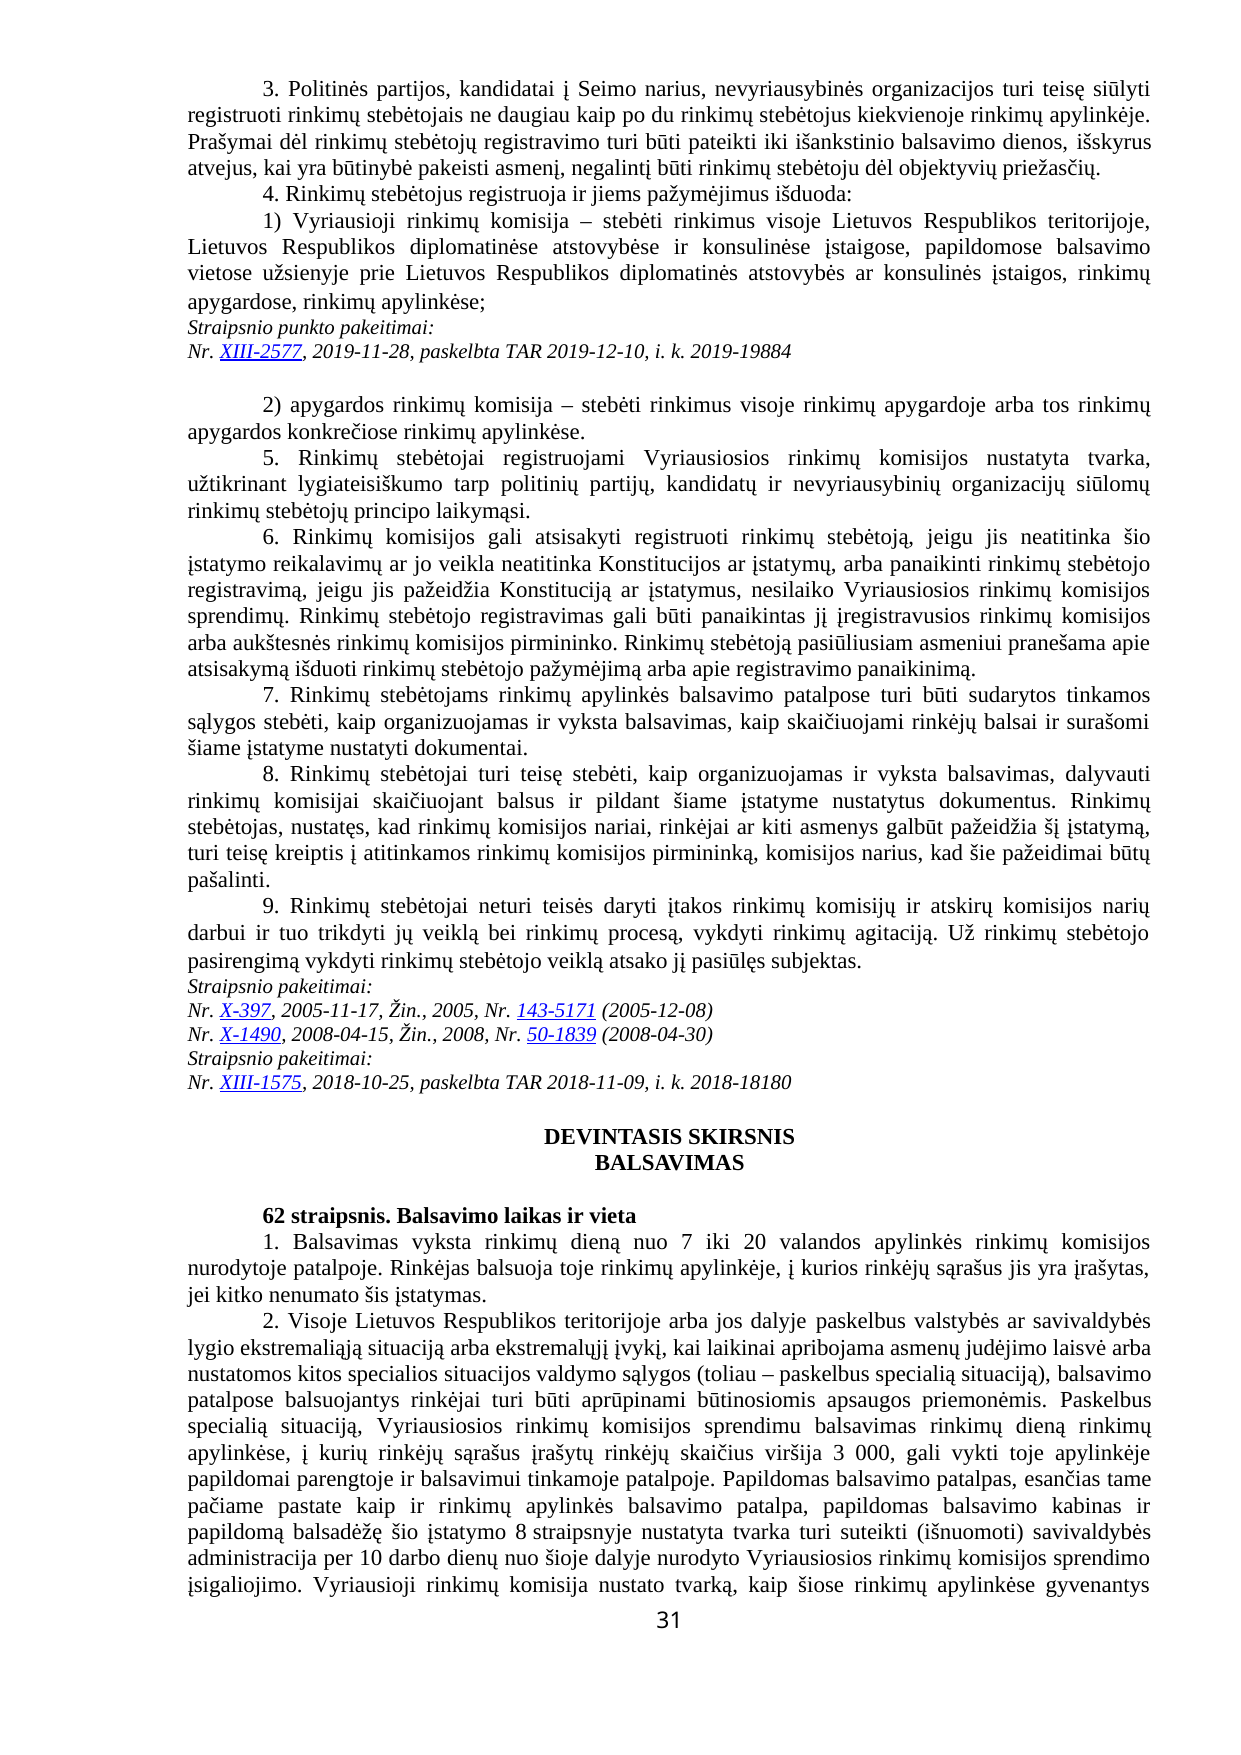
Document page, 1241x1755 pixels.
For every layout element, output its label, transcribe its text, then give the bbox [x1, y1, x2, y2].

text Nr. XIII-1575, 2018-10-25, paskelbta TAR 2018-11-09, i. k. 2018-18180 [187, 1070, 1152, 1094]
text 4. Rinkimų stebėtojus registruoja ir jiems pažymėjimus išduoda: [187, 180, 1152, 207]
text 7. Rinkimų stebėtojams rinkimų apylinkės balsavimo patalpose turi būti sudarytos tinkamos sąlygos stebėti, kaip organizuojamas ir vyksta balsavimas, kaip skaičiuojami rinkėjų balsai ir surašomi šiame įstatyme nustatyti dokumentai. [187, 681, 1152, 760]
text 9. Rinkimų stebėtojai neturi teisės daryti įtakos rinkimų komisijų ir atskirų komisijos narių darbui ir tuo trikdyti jų veiklą bei rinkimų procesą, vykdyti rinkimų agitaciją. Už rinkimų stebėtojo pasirengimą vykdyti rinkimų stebėtojo veiklą atsako jį pasiūlęs subjektas. [187, 892, 1152, 974]
text 62 straipsnis. Balsavimo laikas ir vieta [187, 1202, 1152, 1228]
text 5. Rinkimų stebėtojai registruojami Vyriausiosios rinkimų komisijos nustatyta tvarka, užtikrinant lygiateisiškumo tarp politinių partijų, kandidatų ir nevyriausybinių organizacijų siūlomų rinkimų stebėtojų principo laikymąsi. [187, 444, 1152, 523]
text 2) apygardos rinkimų komisija – stebėti rinkimus visoje rinkimų apygardoje arba tos rinkimų apygardos konkrečiose rinkimų apylinkėse. [187, 391, 1152, 444]
text Nr. XIII-2577, 2019-11-28, paskelbta TAR 2019-12-10, i. k. 2019-19884 [187, 339, 1152, 363]
text DEVINTASIS SKIRSNIS [187, 1123, 1152, 1149]
text Nr. X-1490, 2008-04-15, Žin., 2008, Nr. 50-1839 (2008-04-30) [187, 1022, 1152, 1046]
text 1. Balsavimas vyksta rinkimų dieną nuo 7 iki 20 valandos apylinkės rinkimų komisijos nurodytoje patalpoje. Rinkėjas balsuoja toje rinkimų apylinkėje, į kurios rinkėjų sąrašus jis yra įrašytas, jei kitko nenumato šis įstatymas. [187, 1228, 1152, 1307]
text 6. Rinkimų komisijos gali atsisakyti registruoti rinkimų stebėtoją, jeigu jis neatitinka šio įstatymo reikalavimų ar jo veikla neatitinka Konstitucijos ar įstatymų, arba panaikinti rinkimų stebėtojo registravimą, jeigu jis pažeidžia Konstituciją ar įstatymus, nesilaiko Vyriausiosios rinkimų komisijos sprendimų. Rinkimų stebėtojo registravimas gali būti panaikintas jį įregistravusios rinkimų komisijos arba aukštesnės rinkimų komisijos pirmininko. Rinkimų stebėtoją pasiūliusiam asmeniui pranešama apie atsisakymą išduoti rinkimų stebėtojo pažymėjimą arba apie registravimo panaikinimą. [187, 523, 1152, 681]
text BALSAVIMAS [187, 1149, 1152, 1175]
text Nr. X-397, 2005-11-17, Žin., 2005, Nr. 143-5171 (2005-12-08) [187, 998, 1152, 1022]
text 8. Rinkimų stebėtojai turi teisę stebėti, kaip organizuojamas ir vyksta balsavimas, dalyvauti rinkimų komisijai skaičiuojant balsus ir pildant šiame įstatyme nustatytus dokumentus. Rinkimų stebėtojas, nustatęs, kad rinkimų komisijos nariai, rinkėjai ar kiti asmenys galbūt pažeidžia šį įstatymą, turi teisę kreiptis į atitinkamos rinkimų komisijos pirmininką, komisijos narius, kad šie pažeidimai būtų pašalinti. [187, 760, 1152, 892]
text 1) Vyriausioji rinkimų komisija – stebėti rinkimus visoje Lietuvos Respublikos teritorijoje, Lietuvos Respublikos diplomatinėse atstovybėse ir konsulinėse įstaigose, papildomose balsavimo vietose užsienyje prie Lietuvos Respublikos diplomatinės atstovybės ar konsulinės įstaigos, rinkimų apygardose, rinkimų apylinkėse; [187, 207, 1152, 314]
text Straipsnio pakeitimai: [187, 1046, 1152, 1070]
text 3. Politinės partijos, kandidatai į Seimo narius, nevyriausybinės organizacijos turi teisę siūlyti registruoti rinkimų stebėtojais ne daugiau kaip po du rinkimų stebėtojus kiekvienoje rinkimų apylinkėje. Prašymai dėl rinkimų stebėtojų registravimo turi būti pateikti iki išankstinio balsavimo dienos, išskyrus atvejus, kai yra būtinybė pakeisti asmenį, negalintį būti rinkimų stebėtoju dėl objektyvių priežasčių. [187, 75, 1152, 180]
text Straipsnio pakeitimai: [187, 974, 1152, 998]
text 2. Visoje Lietuvos Respublikos teritorijoje arba jos dalyje paskelbus valstybės ar savivaldybės lygio ekstremaliąją situaciją arba ekstremalųjį įvykį, kai laikinai apribojama asmenų judėjimo laisvė arba nustatomos kitos specialios situacijos valdymo sąlygos (toliau – paskelbus specialią situaciją), balsavimo patalpose balsuojantys rinkėjai turi būti aprūpinami būtinosiomis apsaugos priemonėmis. Paskelbus specialią situaciją, Vyriausiosios rinkimų komisijos sprendimu balsavimas rinkimų dieną rinkimų apylinkėse, į kurių rinkėjų sąrašus įrašytų rinkėjų skaičius viršija 3 000, gali vykti toje apylinkėje papildomai parengtoje ir balsavimui tinkamoje patalpoje. Papildomas balsavimo patalpas, esančias tame pačiame pastate kaip ir rinkimų apylinkės balsavimo patalpa, papildomas balsavimo kabinas ir papildomą balsadėžę šio įstatymo 8 straipsnyje nustatyta tvarka turi suteikti (išnuomoti) savivaldybės administracija per 10 darbo dienų nuo šioje dalyje nurodyto Vyriausiosios rinkimų komisijos sprendimo įsigaliojimo. Vyriausioji rinkimų komisija nustato tvarką, kaip šiose rinkimų apylinkėse gyvenantys [187, 1307, 1152, 1597]
text Straipsnio punkto pakeitimai: [187, 314, 1152, 339]
